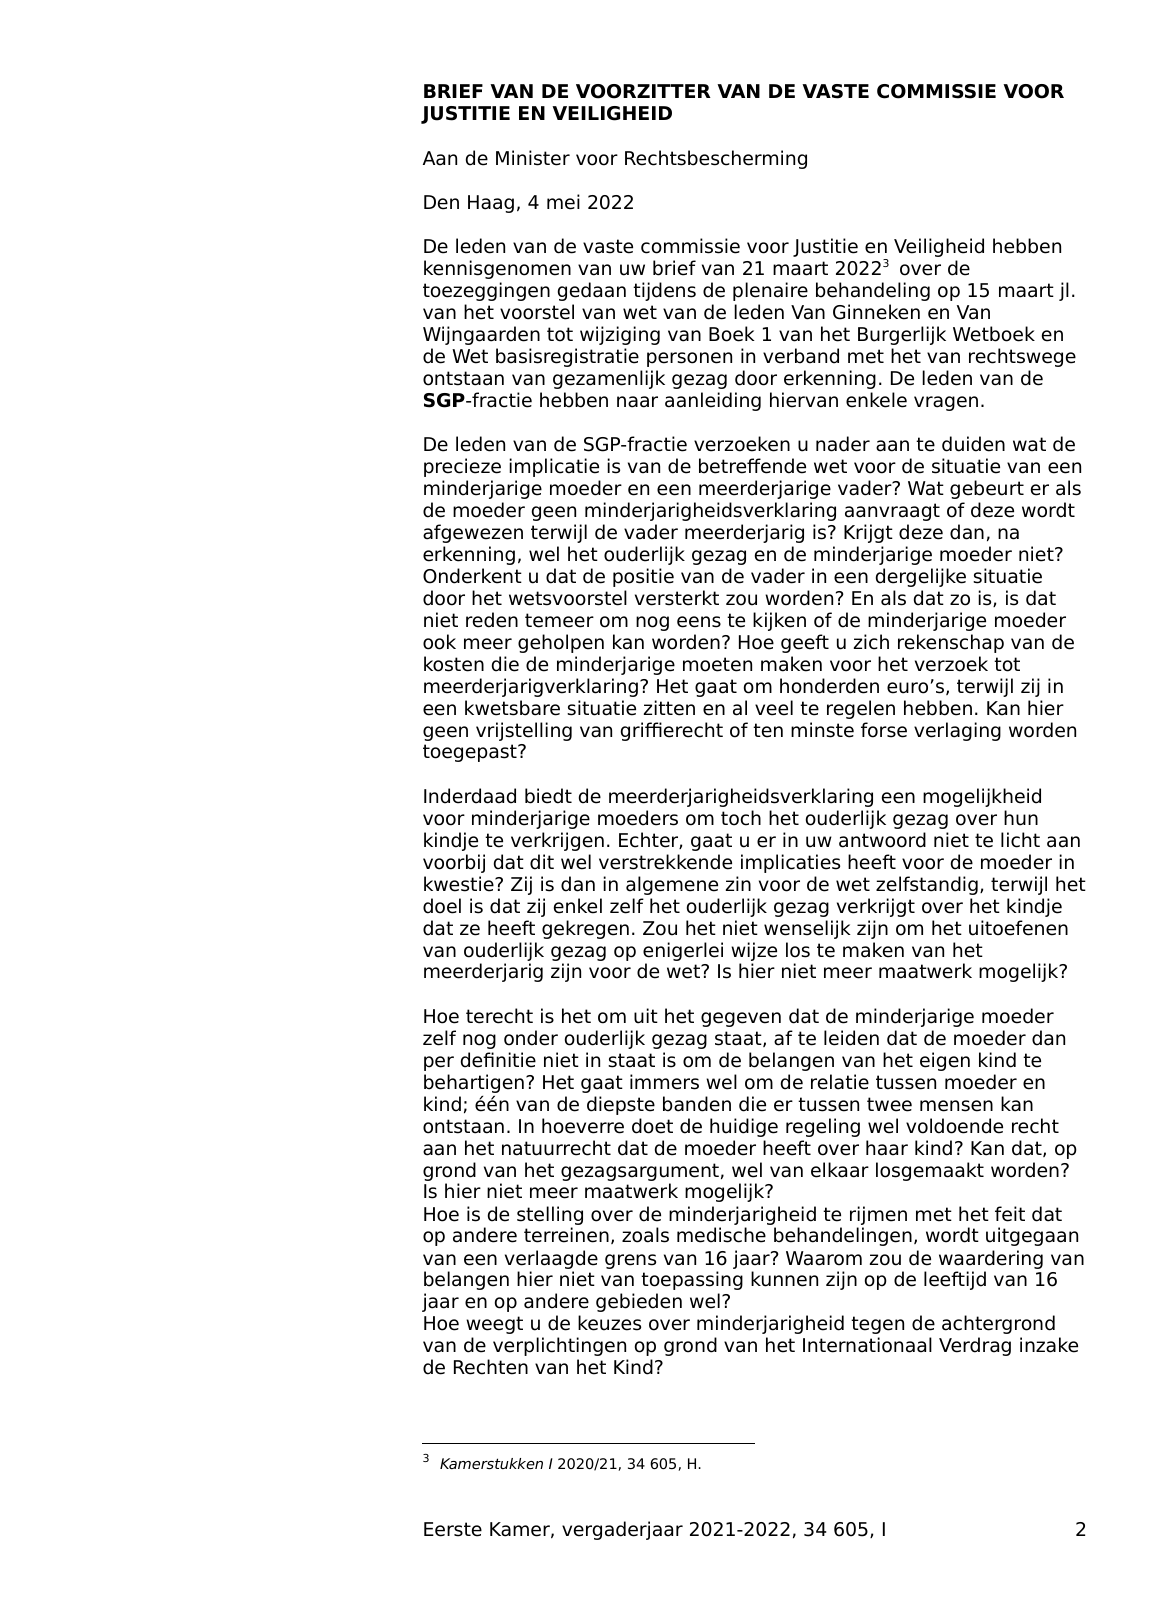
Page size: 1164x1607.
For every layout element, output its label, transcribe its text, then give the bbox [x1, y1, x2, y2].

subtitle BRIEF VAN DE VOORZITTER VAN DE VASTE COMMISSIE VOOR JUSTITIE EN VEILIGHEID [422, 81, 1087, 125]
text Den Haag, 4 mei 2022 [422, 192, 1087, 213]
text Kamerstukken I 2020/21, 34 605, H. [422, 1452, 1087, 1474]
text Inderdaad biedt de meerderjarigheidsverklaring een mogelijkheid voor minderjarige moeders om toch het ouderlijk gezag over hun kindje te verkrijgen. Echter, gaat u er in uw antwoord niet te licht aan voorbij dat dit wel verstrekkende implicaties heeft voor de moeder in kwestie? Zij is dan in algemene zin voor de wet zelfstandig, terwijl het doel is dat zij enkel zelf het ouderlijk gezag verkrijgt over het kindje dat ze heeft gekregen. Zou het niet wenselijk zijn om het uitoefenen van ouderlijk gezag op enigerlei wijze los te maken van het meerderjarig zijn voor de wet? Is hier niet meer maatwerk mogelijk? [422, 786, 1087, 983]
text Aan de Minister voor Rechtsbescherming [422, 147, 1087, 169]
text De leden van de SGP-fractie verzoeken u nader aan te duiden wat de precieze implicatie is van de betreffende wet voor de situatie van een minderjarige moeder en een meerderjarige vader? Wat gebeurt er als de moeder geen minderjarigheidsverklaring aanvraagt of deze wordt afgewezen terwijl de vader meerderjarig is? Krijgt deze dan, na erkenning, wel het ouderlijk gezag en de minderjarige moeder niet? Onderkent u dat de positie van de vader in een dergelijke situatie door het wetsvoorstel versterkt zou worden? En als dat zo is, is dat niet reden temeer om nog eens te kijken of de minderjarige moeder ook meer geholpen kan worden? Hoe geeft u zich rekenschap van de kosten die de minderjarige moeten maken voor het verzoek tot meerderjarigverklaring? Het gaat om honderden euro’s, terwijl zij in een kwetsbare situatie zitten en al veel te regelen hebben. Kan hier geen vrijstelling van griffierecht of ten minste forse verlaging worden toegepast? [422, 434, 1087, 763]
text Hoe terecht is het om uit het gegeven dat de minderjarige moeder zelf nog onder ouderlijk gezag staat, af te leiden dat de moeder dan per definitie niet in staat is om de belangen van het eigen kind te behartigen? Het gaat immers wel om de relatie tussen moeder en kind; één van de diepste banden die er tussen twee mensen kan ontstaan. In hoeverre doet de huidige regeling wel voldoende recht aan het natuurrecht dat de moeder heeft over haar kind? Kan dat, op grond van het gezagsargument, wel van elkaar losgemaakt worden? Is hier niet meer maatwerk mogelijk? [422, 1006, 1087, 1203]
text De leden van de vaste commissie voor Justitie en Veiligheid hebben kennisgenomen van uw brief van 21 maart 2022 over de toezeggingen gedaan tijdens de plenaire behandeling op 15 maart jl. van het voorstel van wet van de leden Van Ginneken en Van Wijngaarden tot wijziging van Boek 1 van het Burgerlijk Wetboek en de Wet basisregistratie personen in verband met het van rechtswege ontstaan van gezamenlijk gezag door erkenning. De leden van de SGP-fractie hebben naar aanleiding hiervan enkele vragen. [422, 236, 1087, 412]
text Hoe weegt u de keuzes over minderjarigheid tegen de achtergrond van de verplichtingen op grond van het Internationaal Verdrag inzake de Rechten van het Kind? [422, 1313, 1087, 1379]
text Hoe is de stelling over de minderjarigheid te rijmen met het feit dat op andere terreinen, zoals medische behandelingen, wordt uitgegaan van een verlaagde grens van 16 jaar? Waarom zou de waardering van belangen hier niet van toepassing kunnen zijn op de leeftijd van 16 jaar en op andere gebieden wel? [422, 1203, 1087, 1313]
